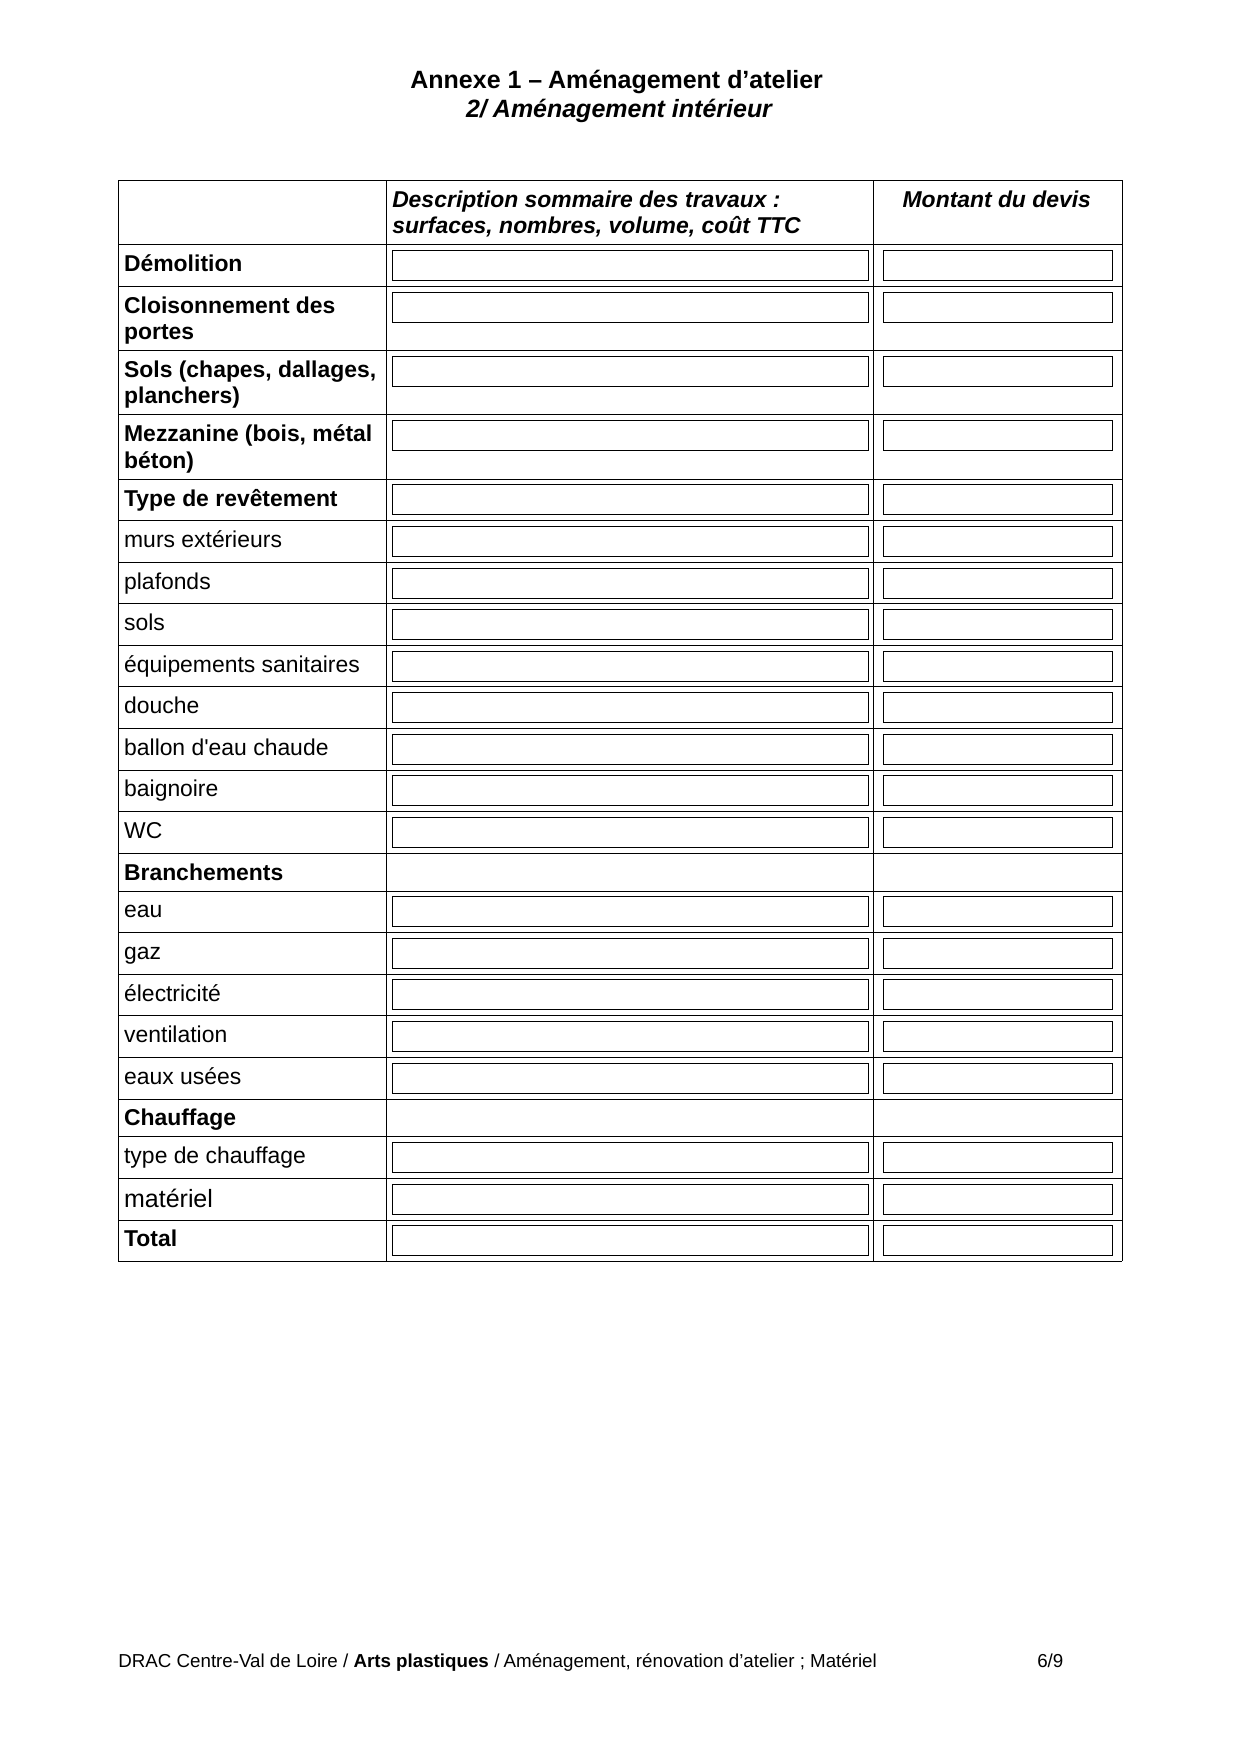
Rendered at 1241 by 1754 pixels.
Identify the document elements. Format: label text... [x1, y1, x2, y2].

table_cell [387, 287, 873, 350]
table_header Montant du devis [874, 181, 1122, 244]
table_cell [387, 1016, 873, 1057]
table_cell Type de revêtement [119, 480, 386, 520]
table_cell [874, 1221, 1122, 1261]
table_cell Chauffage [119, 1100, 386, 1136]
table_cell [387, 1221, 873, 1261]
table_cell sols [119, 604, 386, 645]
table_cell [874, 933, 1122, 974]
table_cell [387, 933, 873, 974]
table_cell [387, 1058, 873, 1098]
text Annexe 1 – Aménagement d’atelier [118, 65, 1122, 94]
table_cell Total [119, 1221, 386, 1261]
table_cell électricité [119, 975, 386, 1015]
table_cell Cloisonnement des portes [119, 287, 386, 350]
table_header Description sommaire des travaux : surfaces, nombres, volume, coût TTC [387, 181, 873, 244]
table_cell douche [119, 687, 386, 728]
table_cell [387, 687, 873, 728]
table_cell [387, 1179, 873, 1219]
table_cell baignoire [119, 771, 386, 811]
table_cell [874, 1058, 1122, 1098]
table_cell Démolition [119, 245, 386, 286]
table_cell [387, 729, 873, 769]
table_cell [387, 646, 873, 686]
table_cell Branchements [119, 854, 386, 891]
table_cell [874, 687, 1122, 728]
table_cell [874, 245, 1122, 286]
table_header [119, 181, 386, 244]
table_cell [874, 1137, 1122, 1178]
table_cell [874, 646, 1122, 686]
table_cell [874, 351, 1122, 414]
table_cell [387, 771, 873, 811]
table_cell murs extérieurs [119, 521, 386, 562]
table_cell plafonds [119, 563, 386, 603]
table_cell type de chauffage [119, 1137, 386, 1178]
table_cell [387, 563, 873, 603]
table_cell [874, 521, 1122, 562]
table_cell [874, 480, 1122, 520]
table_cell [387, 854, 873, 891]
table_cell gaz [119, 933, 386, 974]
table_cell [874, 604, 1122, 645]
table_cell [387, 1100, 873, 1136]
table_cell ballon d'eau chaude [119, 729, 386, 769]
table_cell [387, 480, 873, 520]
table_cell eau [119, 892, 386, 932]
table_cell [387, 1137, 873, 1178]
table_cell WC [119, 812, 386, 853]
table_cell [874, 854, 1122, 891]
table_cell [387, 245, 873, 286]
table_cell [874, 892, 1122, 932]
table_cell [874, 1016, 1122, 1057]
table_cell [387, 604, 873, 645]
table_cell Sols (chapes, dallages, planchers) [119, 351, 386, 414]
table_cell eaux usées [119, 1058, 386, 1098]
table_cell Mezzanine (bois, métal béton) [119, 415, 386, 479]
table_cell [387, 351, 873, 414]
table_cell ventilation [119, 1016, 386, 1057]
table_cell [874, 415, 1122, 479]
table_cell [874, 1100, 1122, 1136]
table_cell [387, 975, 873, 1015]
table_cell [874, 1179, 1122, 1219]
table_cell [874, 287, 1122, 350]
text 2/ Aménagement intérieur [118, 94, 1122, 122]
table_cell [874, 729, 1122, 769]
table_cell [387, 521, 873, 562]
table_cell [387, 415, 873, 479]
table_cell [874, 812, 1122, 853]
table_cell équipements sanitaires [119, 646, 386, 686]
table_cell [874, 975, 1122, 1015]
table_cell [387, 812, 873, 853]
table_cell [387, 892, 873, 932]
table_cell [874, 771, 1122, 811]
table_cell [874, 563, 1122, 603]
table_cell matériel [119, 1179, 386, 1219]
